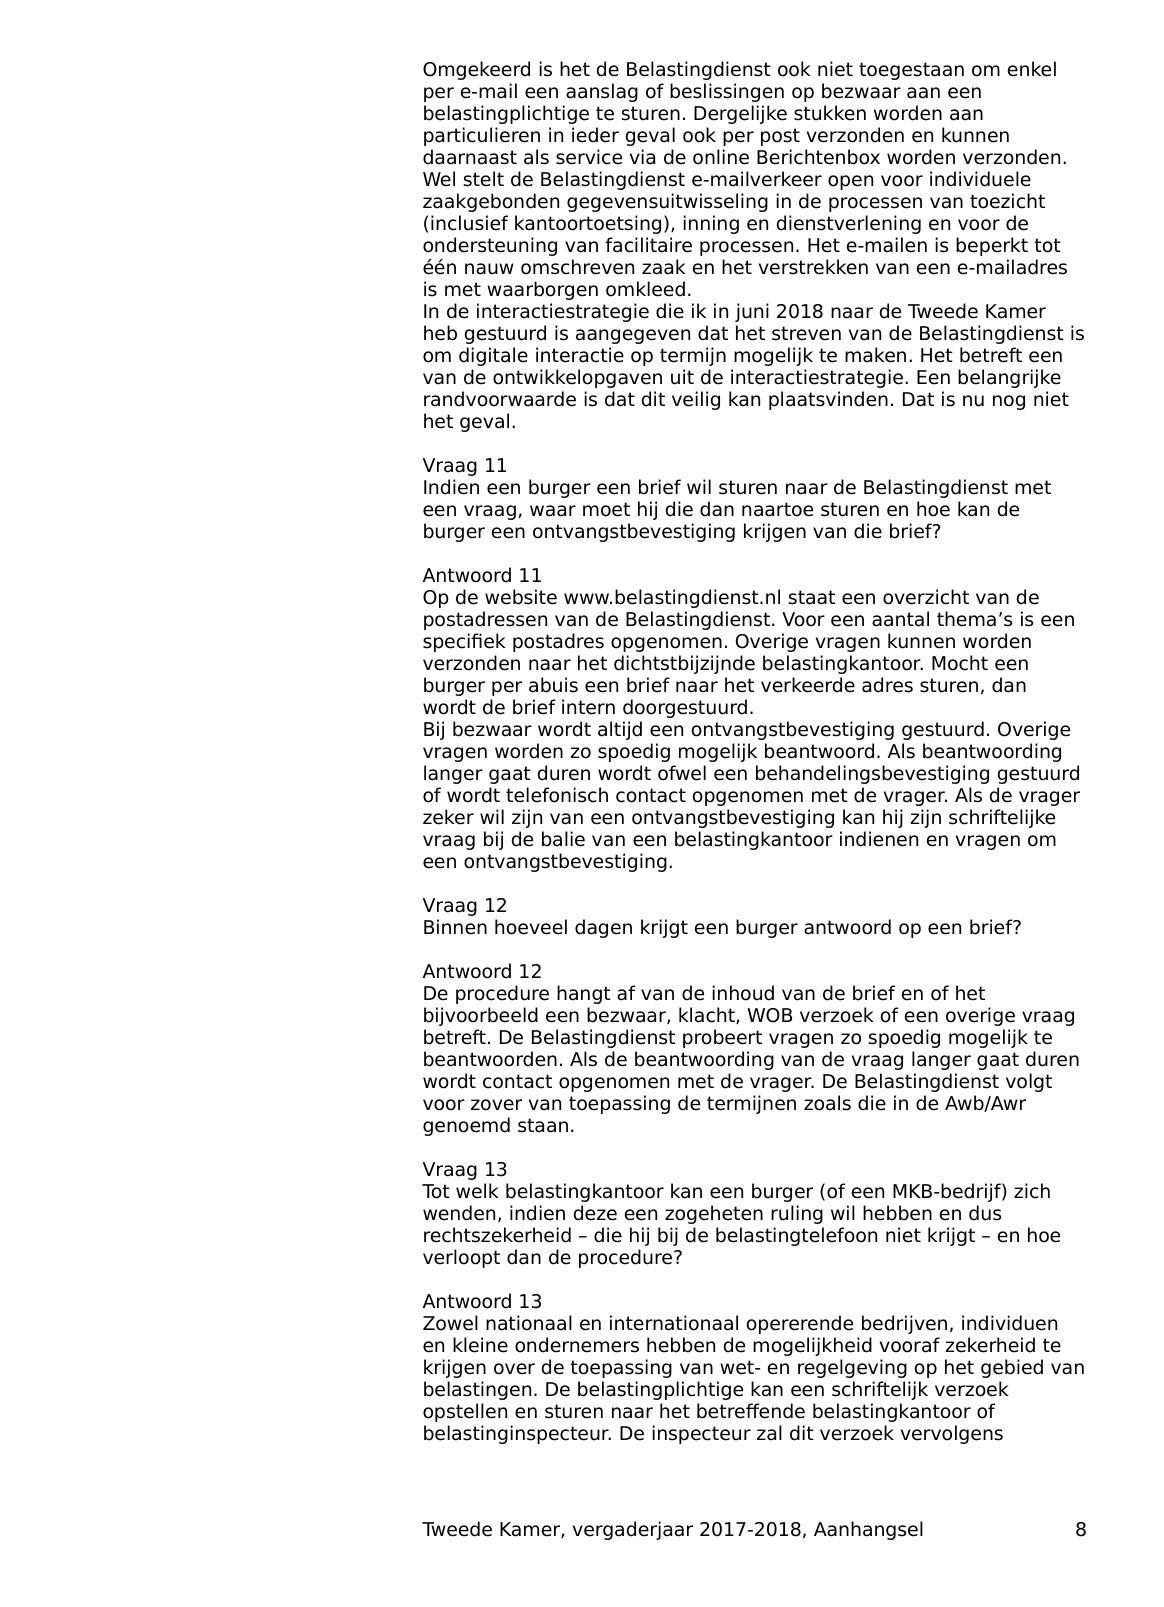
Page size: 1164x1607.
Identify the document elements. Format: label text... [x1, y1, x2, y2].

text Antwoord 13 [422, 1291, 1087, 1313]
text Bij bezwaar wordt altijd een ontvangstbevestiging gestuurd. Overige vragen worden zo spoedig mogelijk beantwoord. Als beantwoording langer gaat duren wordt ofwel een behandelingsbevestiging gestuurd of wordt telefonisch contact opgenomen met de vrager. Als de vrager zeker wil zijn van een ontvangstbevestiging kan hij zijn schriftelijke vraag bij de balie van een belastingkantoor indienen en vragen om een ontvangstbevestiging. [422, 719, 1087, 873]
text Indien een burger een brief wil sturen naar de Belastingdienst met een vraag, waar moet hij die dan naartoe sturen en hoe kan de burger een ontvangstbevestiging krijgen van die brief? [422, 477, 1087, 543]
text Zowel nationaal en internationaal opererende bedrijven, individuen en kleine ondernemers hebben de mogelijkheid vooraf zekerheid te krijgen over de toepassing van wet- en regelgeving op het gebied van belastingen. De belastingplichtige kan een schriftelijk verzoek opstellen en sturen naar het betreffende belastingkantoor of belastinginspecteur. De inspecteur zal dit verzoek vervolgens [422, 1313, 1087, 1445]
text Antwoord 11 [422, 565, 1087, 587]
text Vraag 13 [422, 1159, 1087, 1181]
text Antwoord 12 [422, 961, 1087, 983]
text Vraag 11 [422, 455, 1087, 477]
text Omgekeerd is het de Belastingdienst ook niet toegestaan om enkel per e-mail een aanslag of beslissingen op bezwaar aan een belastingplichtige te sturen. Dergelijke stukken worden aan particulieren in ieder geval ook per post verzonden en kunnen daarnaast als service via de online Berichtenbox worden verzonden. Wel stelt de Belastingdienst e-mailverkeer open voor individuele zaakgebonden gegevensuitwisseling in de processen van toezicht (inclusief kantoortoetsing), inning en dienstverlening en voor de ondersteuning van facilitaire processen. Het e-mailen is beperkt tot één nauw omschreven zaak en het verstrekken van een e-mailadres is met waarborgen omkleed. [422, 59, 1087, 301]
text Vraag 12 [422, 895, 1087, 917]
text Tot welk belastingkantoor kan een burger (of een MKB-bedrijf) zich wenden, indien deze een zogeheten ruling wil hebben en dus rechtszekerheid – die hij bij de belastingtelefoon niet krijgt – en hoe verloopt dan de procedure? [422, 1181, 1087, 1269]
text Binnen hoeveel dagen krijgt een burger antwoord op een brief? [422, 917, 1087, 939]
text De procedure hangt af van de inhoud van de brief en of het bijvoorbeeld een bezwaar, klacht, WOB verzoek of een overige vraag betreft. De Belastingdienst probeert vragen zo spoedig mogelijk te beantwoorden. Als de beantwoording van de vraag langer gaat duren wordt contact opgenomen met de vrager. De Belastingdienst volgt voor zover van toepassing de termijnen zoals die in de Awb/Awr genoemd staan. [422, 983, 1087, 1137]
text In de interactiestrategie die ik in juni 2018 naar de Tweede Kamer heb gestuurd is aangegeven dat het streven van de Belastingdienst is om digitale interactie op termijn mogelijk te maken. Het betreft een van de ontwikkelopgaven uit de interactiestrategie. Een belangrijke randvoorwaarde is dat dit veilig kan plaatsvinden. Dat is nu nog niet het geval. [422, 301, 1087, 433]
text Op de website www.belastingdienst.nl staat een overzicht van de postadressen van de Belastingdienst. Voor een aantal thema’s is een specifiek postadres opgenomen. Overige vragen kunnen worden verzonden naar het dichtstbijzijnde belastingkantoor. Mocht een burger per abuis een brief naar het verkeerde adres sturen, dan wordt de brief intern doorgestuurd. [422, 587, 1087, 719]
